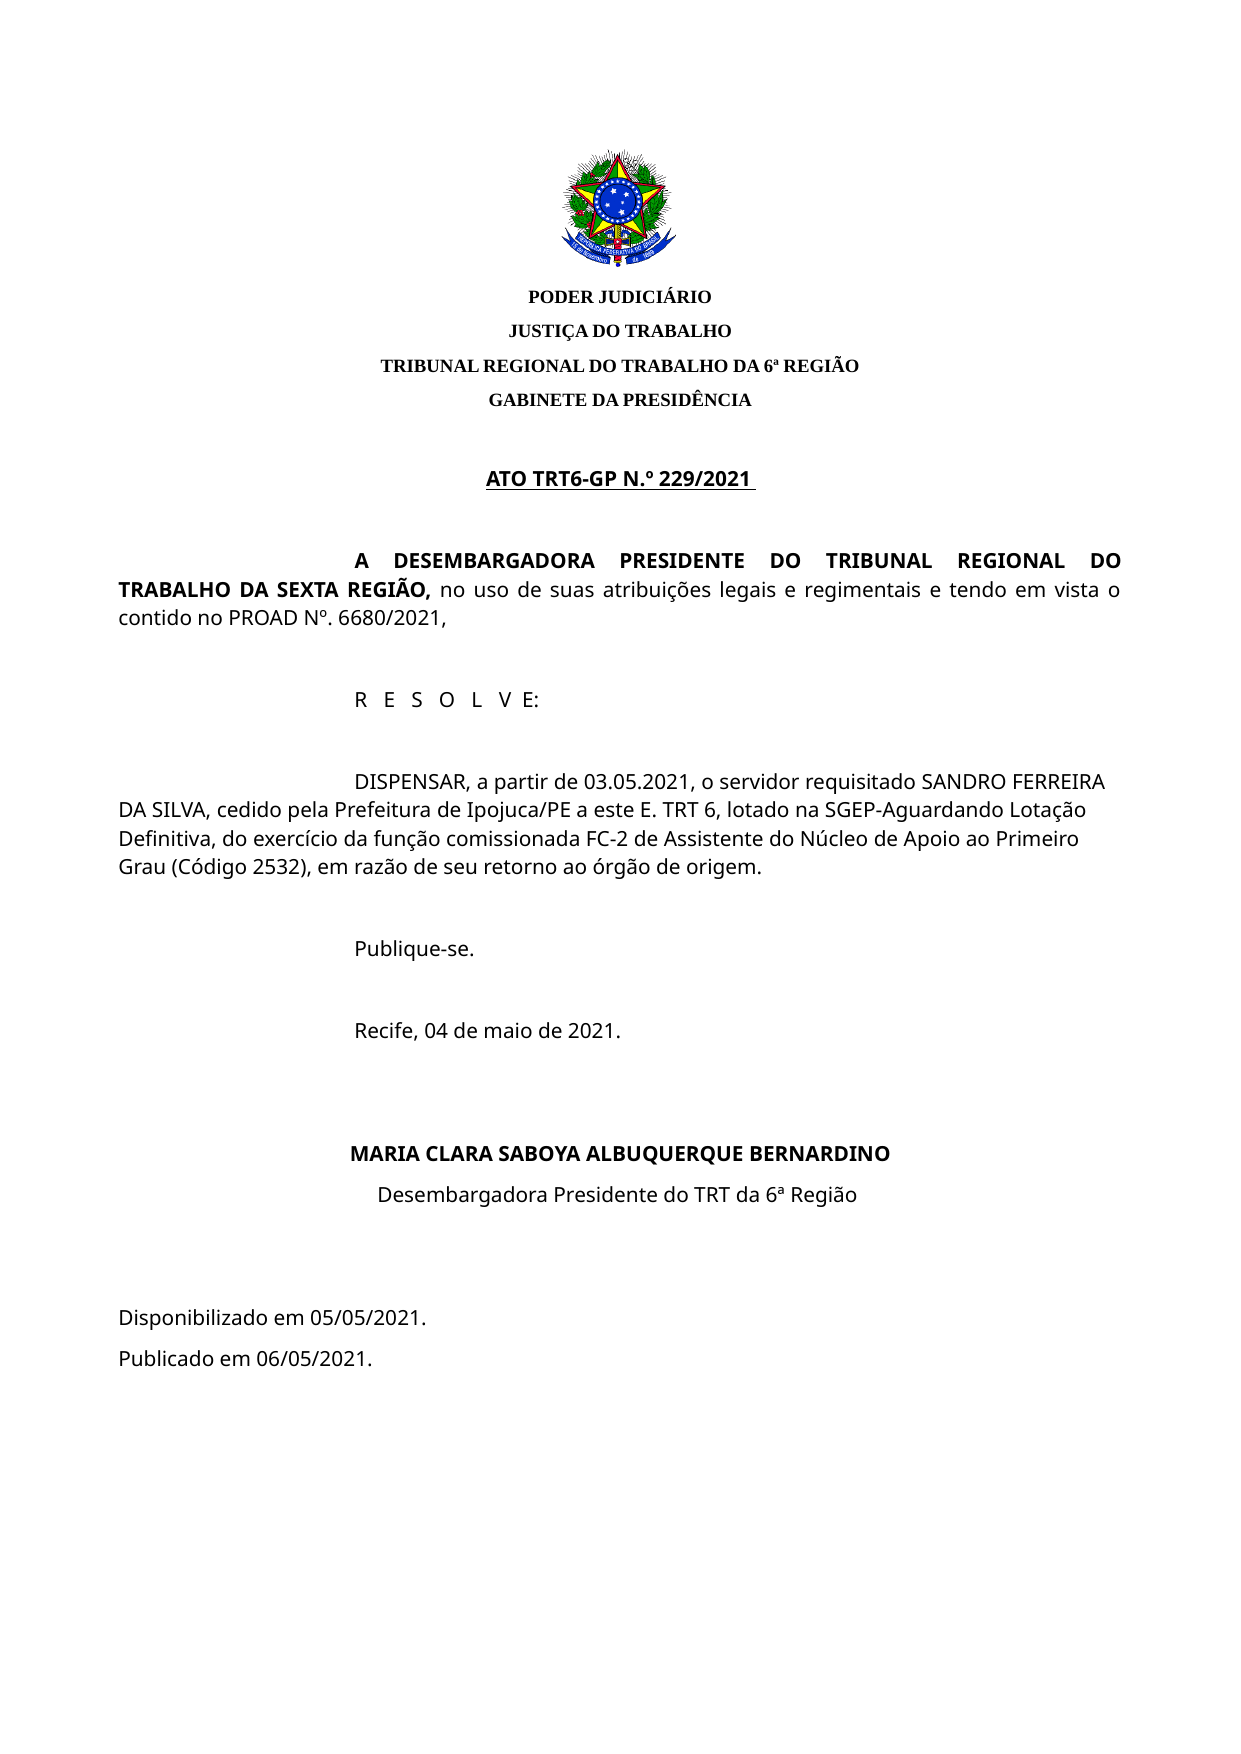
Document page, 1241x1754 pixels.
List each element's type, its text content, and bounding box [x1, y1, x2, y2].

text Publicado em 06/05/2021. [118, 1344, 1107, 1372]
text MARIA CLARA SABOYA ALBUQUERQUE BERNARDINO [118, 1139, 1122, 1167]
text A DESEMBARGADORA PRESIDENTE DO TRIBUNAL REGIONAL DO TRABALHO DA SEXTA REGIÃO, no uso de suas atribuições legais e regimentais e tendo em vista o contido no PROAD Nº. 6680/2021, [118, 546, 1122, 632]
text JUSTIÇA DO TRABALHO [118, 320, 1122, 342]
text R E S O L V E: [118, 685, 1122, 714]
text Disponibilizado em 05/05/2021. [118, 1303, 1107, 1331]
text Recife, 04 de maio de 2021. [118, 1016, 1122, 1044]
text Desembargadora Presidente do TRT da 6ª Região [118, 1180, 1122, 1208]
text PODER JUDICIÁRIO [118, 286, 1122, 308]
text Publique-se. [118, 934, 1122, 963]
text ATO TRT6-GP N.º 229/2021 [118, 463, 1107, 493]
text DISPENSAR, a partir de 03.05.2021, o servidor requisitado SANDRO FERREIRA DA SILVA, cedido pela Prefeitura de Ipojuca/PE a este E. TRT 6, lotado na SGEP-Aguardando Lotação Definitiva, do exercício da função comissionada FC-2 de Assistente do Núcleo de Apoio ao Primeiro Grau (Código 2532), em razão de seu retorno ao órgão de origem. [118, 767, 1122, 881]
text GABINETE DA PRESIDÊNCIA [118, 388, 1122, 410]
text TRIBUNAL REGIONAL DO TRABALHO DA 6ª REGIÃO [118, 354, 1122, 376]
